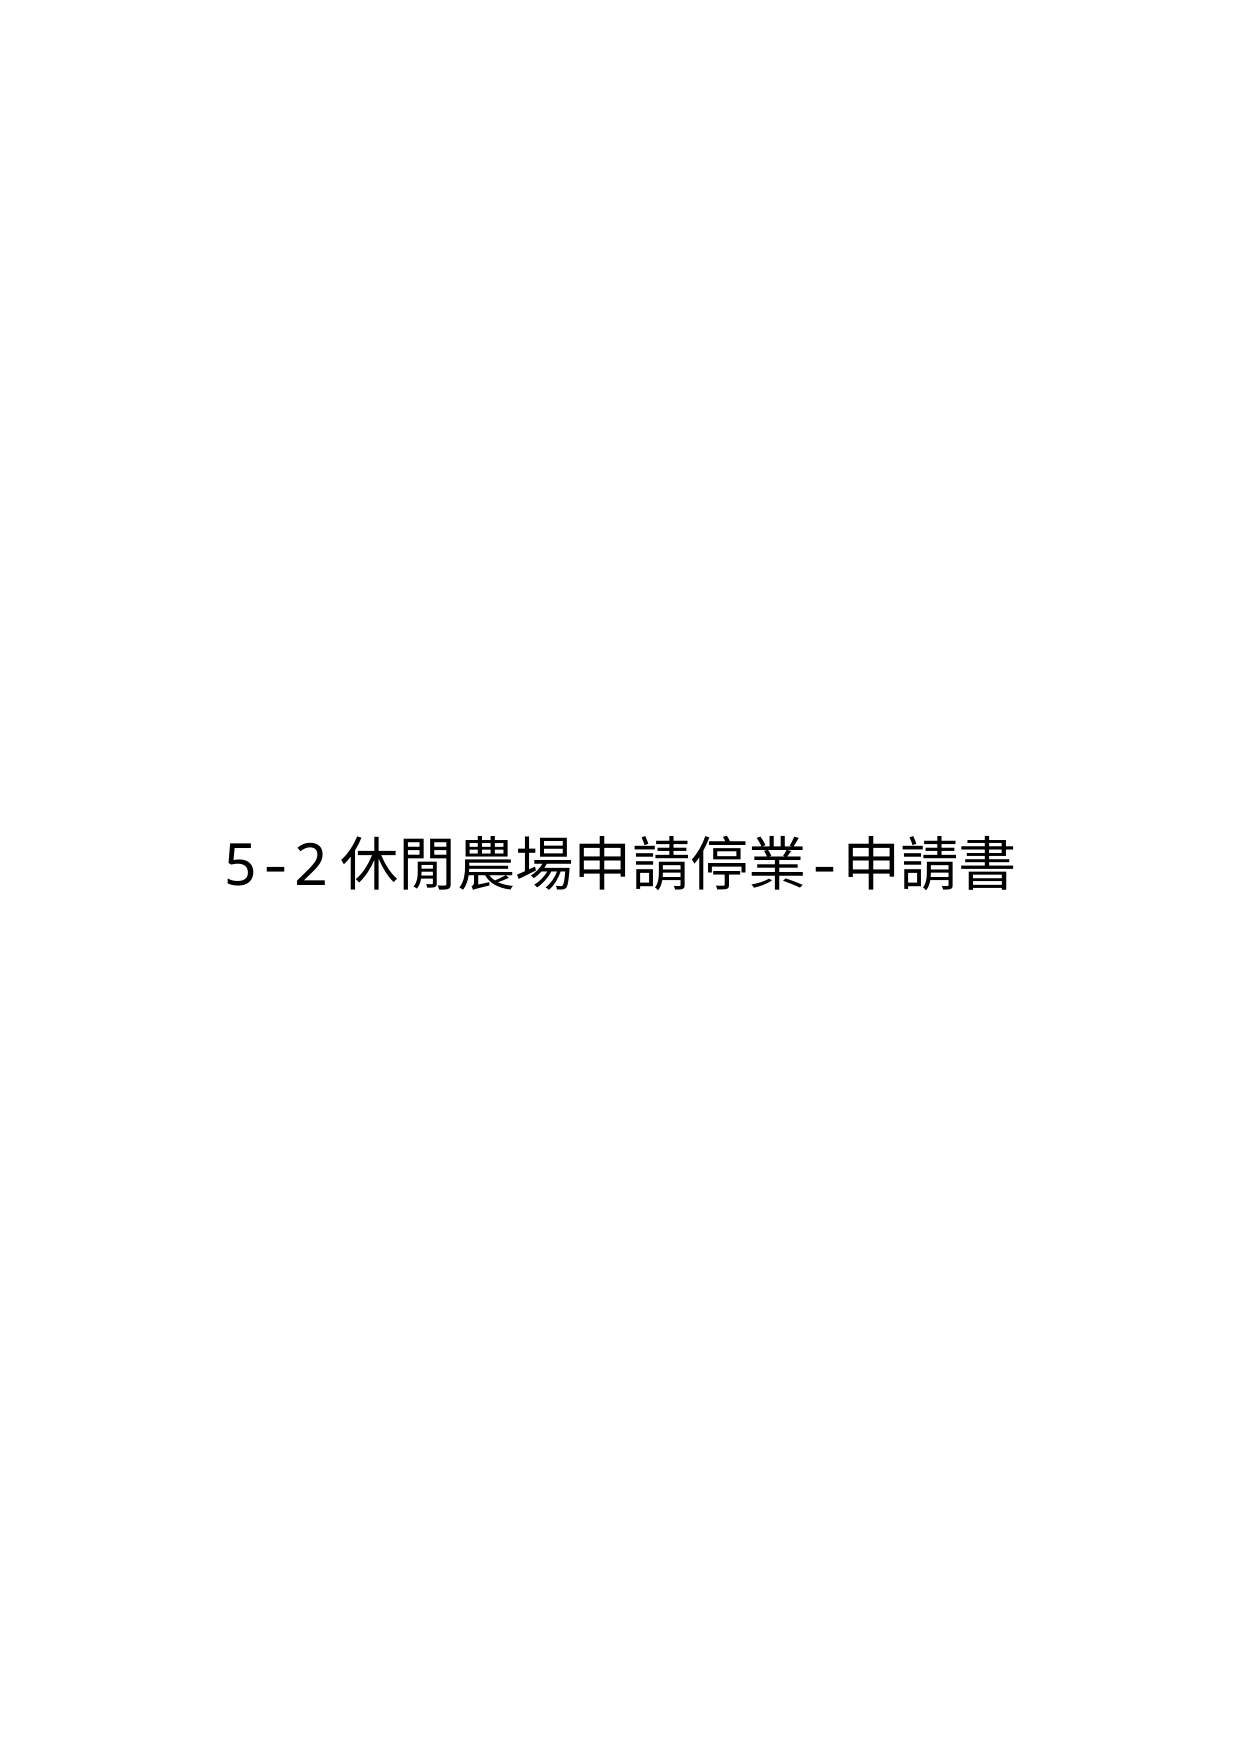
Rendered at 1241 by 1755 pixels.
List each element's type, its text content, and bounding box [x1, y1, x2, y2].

text 5-2休閒農場申請停業-申請書 [15, 817, 1225, 902]
